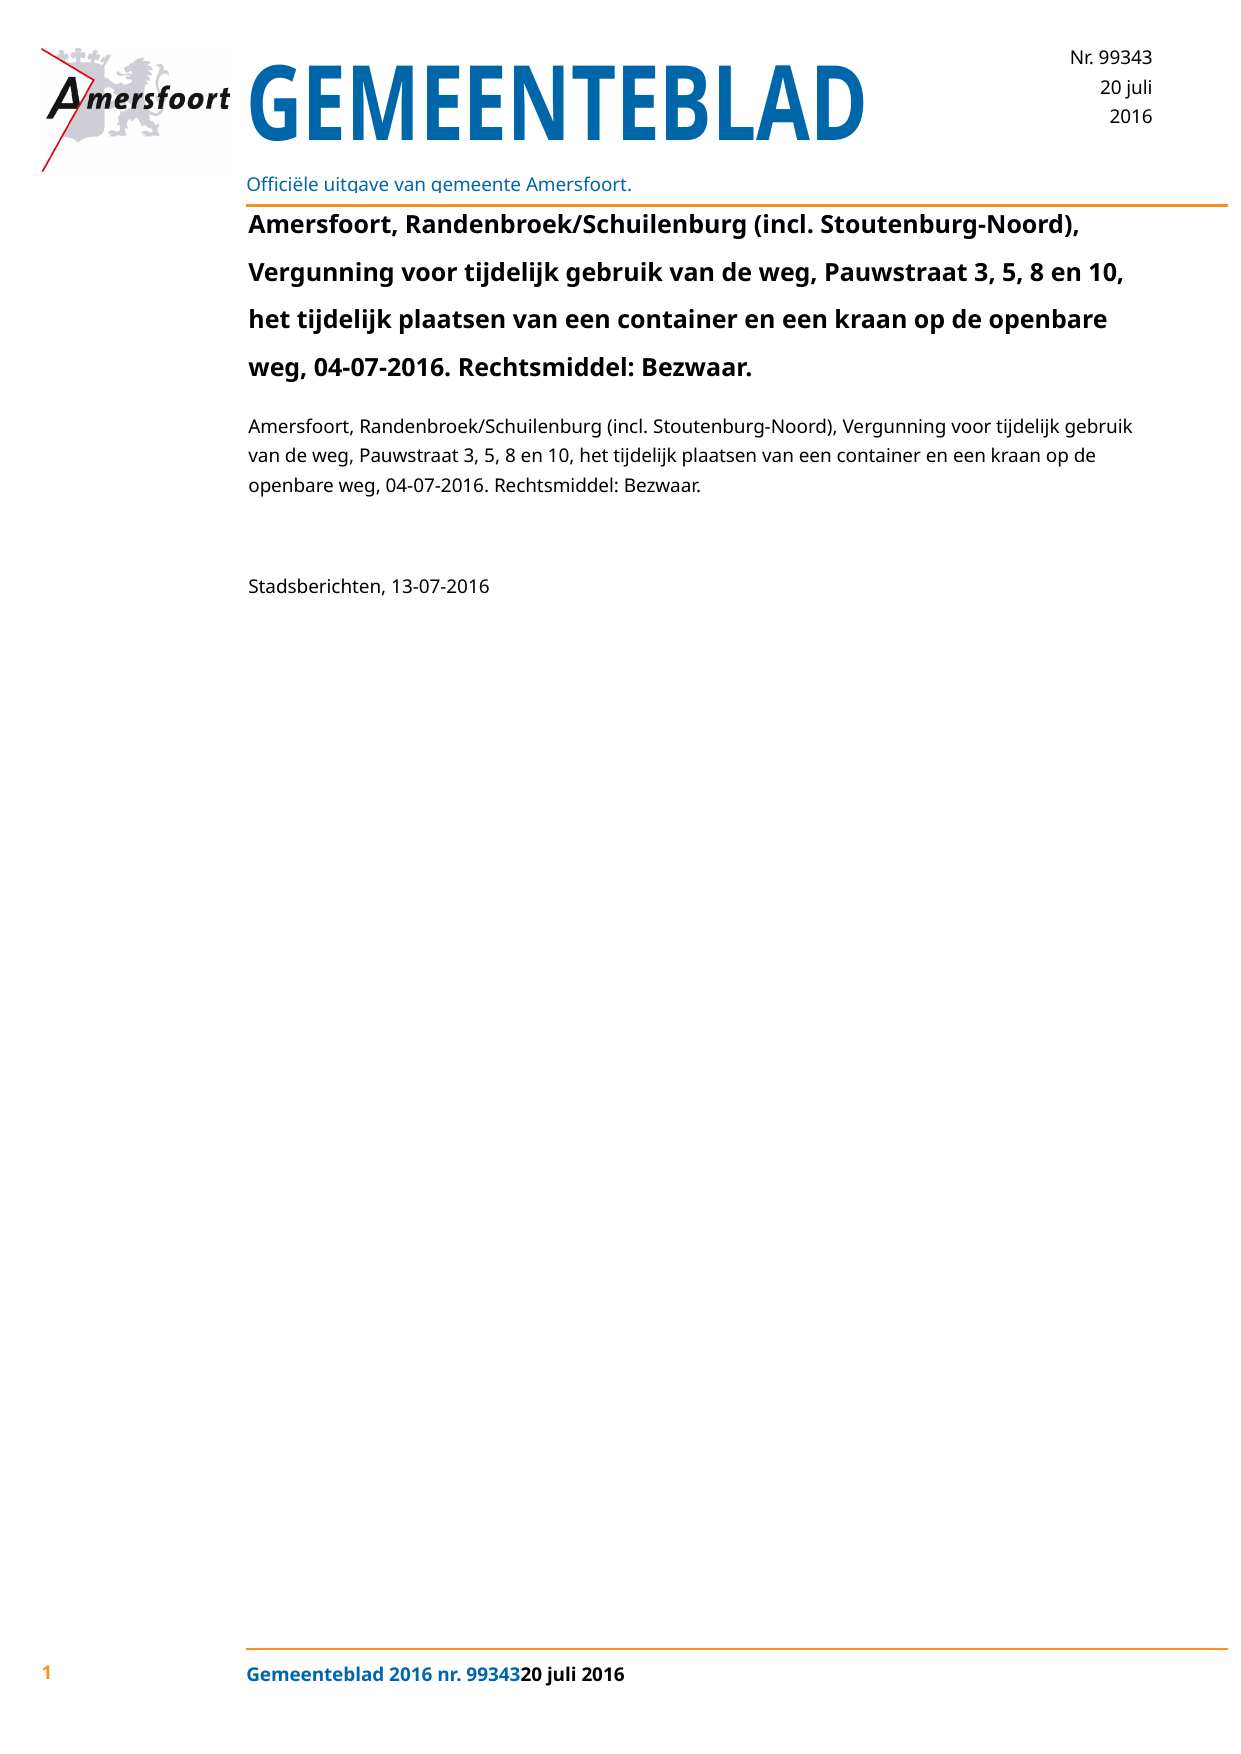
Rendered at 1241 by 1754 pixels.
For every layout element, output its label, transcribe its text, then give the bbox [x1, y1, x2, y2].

text Amersfoort, Randenbroek/Schuilenburg (incl. Stoutenburg-Noord), Vergunning voor tijdelijk gebruik van de weg, Pauwstraat 3, 5, 8 en 10, het tijdelijk plaatsen van een container en een kraan op de openbare weg, 04-07-2016. Rechtsmiddel: Bezwaar. [248, 207, 1152, 384]
text Stadsberichten, 13-07-2016 [248, 573, 1152, 599]
picture [41, 47, 231, 172]
text Amersfoort, Randenbroek/Schuilenburg (incl. Stoutenburg-Noord), Vergunning voor tijdelijk gebruik van de weg, Pauwstraat 3, 5, 8 en 10, het tijdelijk plaatsen van een container en een kraan op de openbare weg, 04-07-2016. Rechtsmiddel: Bezwaar. [248, 413, 1152, 498]
